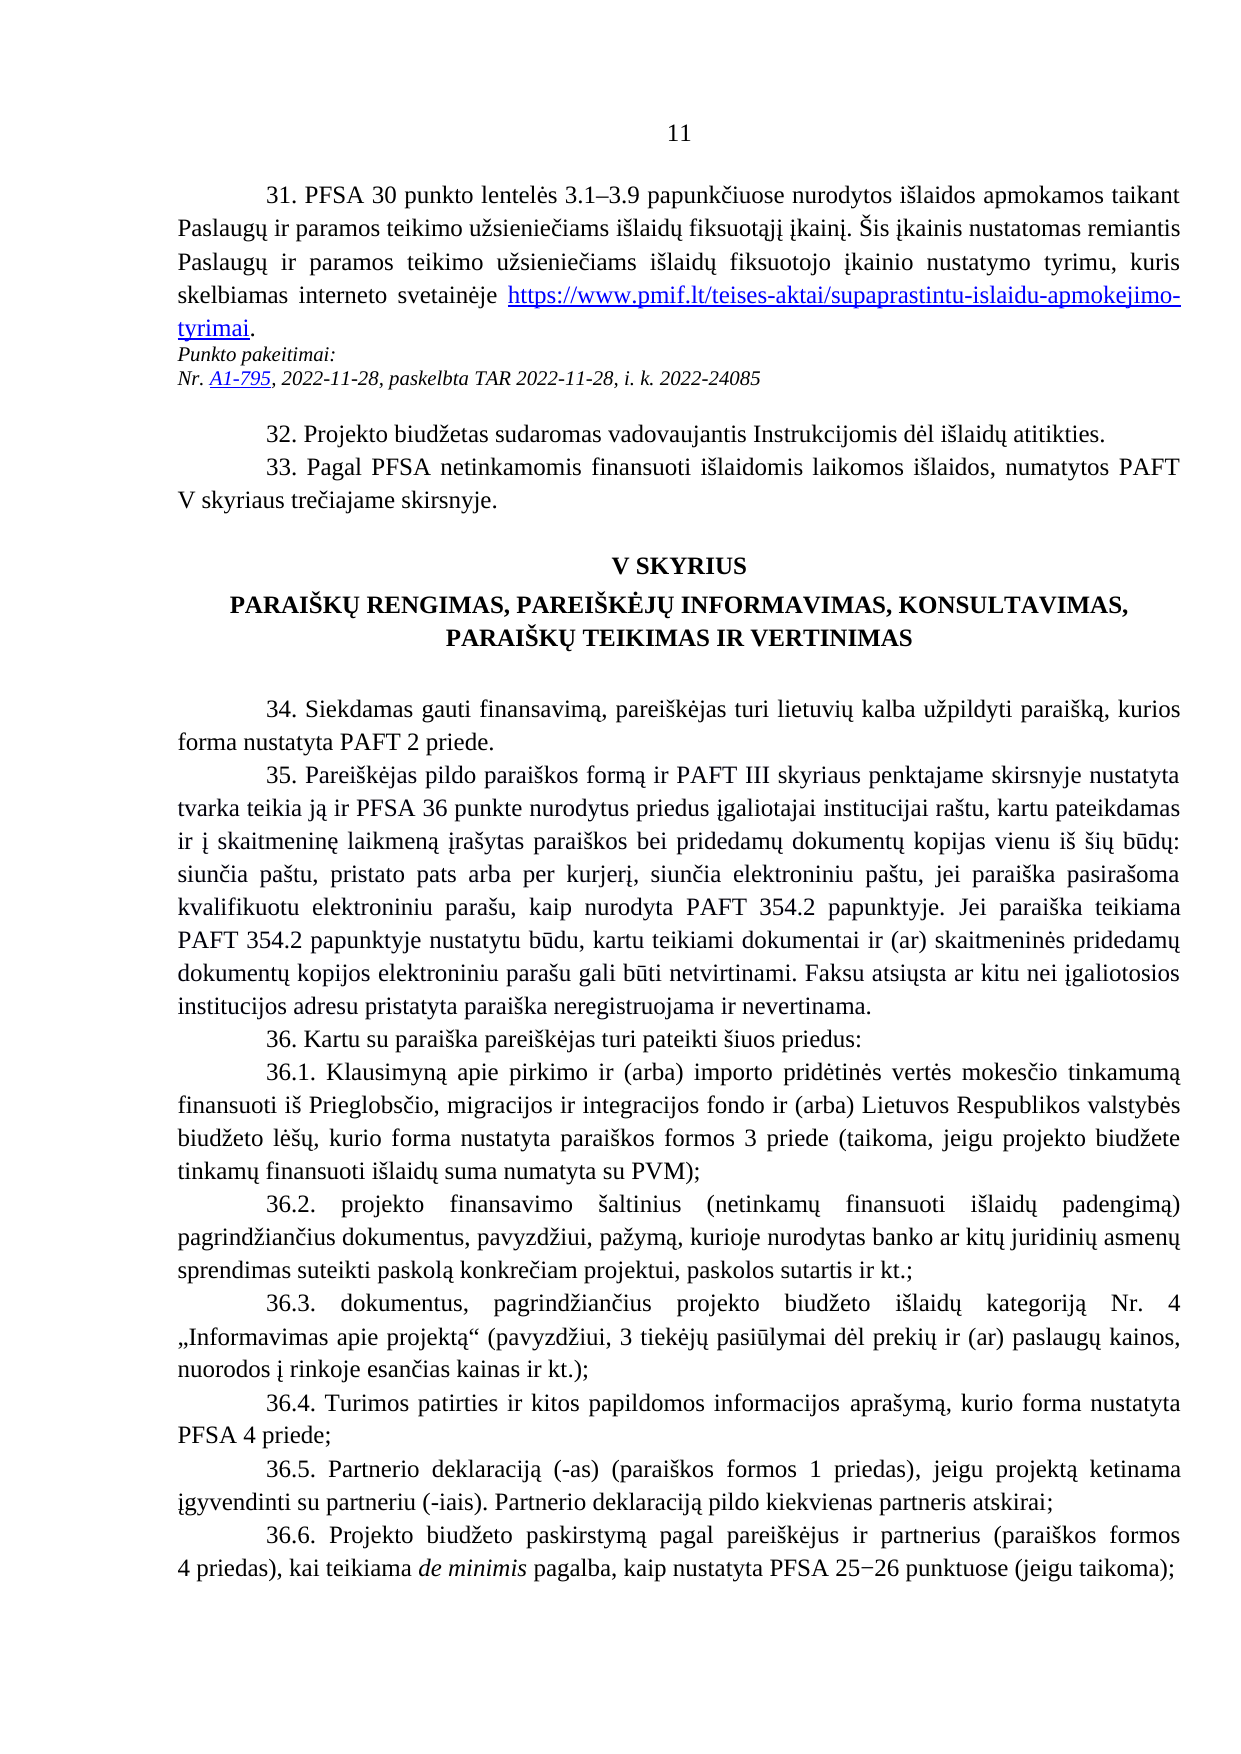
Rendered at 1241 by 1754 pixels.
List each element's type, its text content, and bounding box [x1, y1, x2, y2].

text Punkto pakeitimai: [177, 342, 1181, 366]
text 35. Pareiškėjas pildo paraiškos formą ir PAFT III skyriaus penktajame skirsnyje nustatyta tvarka teikia ją ir PFSA 36 punkte nurodytus priedus įgaliotajai institucijai raštu, kartu pateikdamas ir į skaitmeninę laikmeną įrašytas paraiškos bei pridedamų dokumentų kopijas vienu iš šių būdų: siunčia paštu, pristato pats arba per kurjerį, siunčia elektroniniu paštu, jei paraiška pasirašoma kvalifikuotu elektroniniu parašu, kaip nurodyta PAFT 354.2 papunktyje. Jei paraiška teikiama PAFT 354.2 papunktyje nustatytu būdu, kartu teikiami dokumentai ir (ar) skaitmeninės pridedamų dokumentų kopijos elektroniniu parašu gali būti netvirtinami. Faksu atsiųsta ar kitu nei įgaliotosios institucijos adresu pristatyta paraiška neregistruojama ir nevertinama. [177, 760, 1181, 1020]
text 31. PFSA 30 punkto lentelės 3.1–3.9 papunkčiuose nurodytos išlaidos apmokamos taikant Paslaugų ir paramos teikimo užsieniečiams išlaidų fiksuotąjį įkainį. Šis įkainis nustatomas remiantis Paslaugų ir paramos teikimo užsieniečiams išlaidų fiksuotojo įkainio nustatymo tyrimu, kuris skelbiamas interneto svetainėje https://www.pmif.lt/teises-aktai/supaprastintu-islaidu-apmokejimo-tyrimai. [177, 176, 1181, 342]
text 33. Pagal PFSA netinkamomis finansuoti išlaidomis laikomos išlaidos, numatytos PAFT V skyriaus trečiajame skirsnyje. [177, 452, 1181, 514]
text Nr. A1-795, 2022-11-28, paskelbta TAR 2022-11-28, i. k. 2022-24085 [177, 366, 1181, 390]
text 36.5. Partnerio deklaraciją (-as) (paraiškos formos 1 priedas), jeigu projektą ketinama įgyvendinti su partneriu (-iais). Partnerio deklaraciją pildo kiekvienas partneris atskirai; [177, 1454, 1181, 1515]
text 36.6. Projekto biudžeto paskirstymą pagal pareiškėjus ir partnerius (paraiškos formos 4 priedas), kai teikiama de minimis pagalba, kaip nustatyta PFSA 25−26 punktuose (jeigu taikoma); [177, 1520, 1181, 1581]
text 32. Projekto biudžetas sudaromas vadovaujantis Instrukcijomis dėl išlaidų atitikties. [177, 419, 1181, 448]
text PARAIŠKŲ RENGIMAS, PAREIŠKĖJŲ INFORMAVIMAS, KONSULTAVIMAS, PARAIŠKŲ TEIKIMAS IR VERTINIMAS [177, 590, 1181, 651]
text 36.2. projekto finansavimo šaltinius (netinkamų finansuoti išlaidų padengimą) pagrindžiančius dokumentus, pavyzdžiui, pažymą, kurioje nurodytas banko ar kitų juridinių asmenų sprendimas suteikti paskolą konkrečiam projektui, paskolos sutartis ir kt.; [177, 1189, 1181, 1284]
text 36.1. Klausimyną apie pirkimo ir (arba) importo pridėtinės vertės mokesčio tinkamumą finansuoti iš Prieglobsčio, migracijos ir integracijos fondo ir (arba) Lietuvos Respublikos valstybės biudžeto lėšų, kurio forma nustatyta paraiškos formos 3 priede (taikoma, jeigu projekto biudžete tinkamų finansuoti išlaidų suma numatyta su PVM); [177, 1057, 1181, 1185]
text V SKYRIUS [177, 551, 1181, 580]
text 34. Siekdamas gauti finansavimą, pareiškėjas turi lietuvių kalba užpildyti paraišką, kurios forma nustatyta PAFT 2 priede. [177, 694, 1181, 756]
text 36.3. dokumentus, pagrindžiančius projekto biudžeto išlaidų kategoriją Nr. 4 „Informavimas apie projektą“ (pavyzdžiui, 3 tiekėjų pasiūlymai dėl prekių ir (ar) paslaugų kainos, nuorodos į rinkoje esančias kainas ir kt.); [177, 1288, 1181, 1383]
text 36.4. Turimos patirties ir kitos papildomos informacijos aprašymą, kurio forma nustatyta PFSA 4 priede; [177, 1388, 1181, 1449]
text 36. Kartu su paraiška pareiškėjas turi pateikti šiuos priedus: [177, 1024, 1181, 1053]
